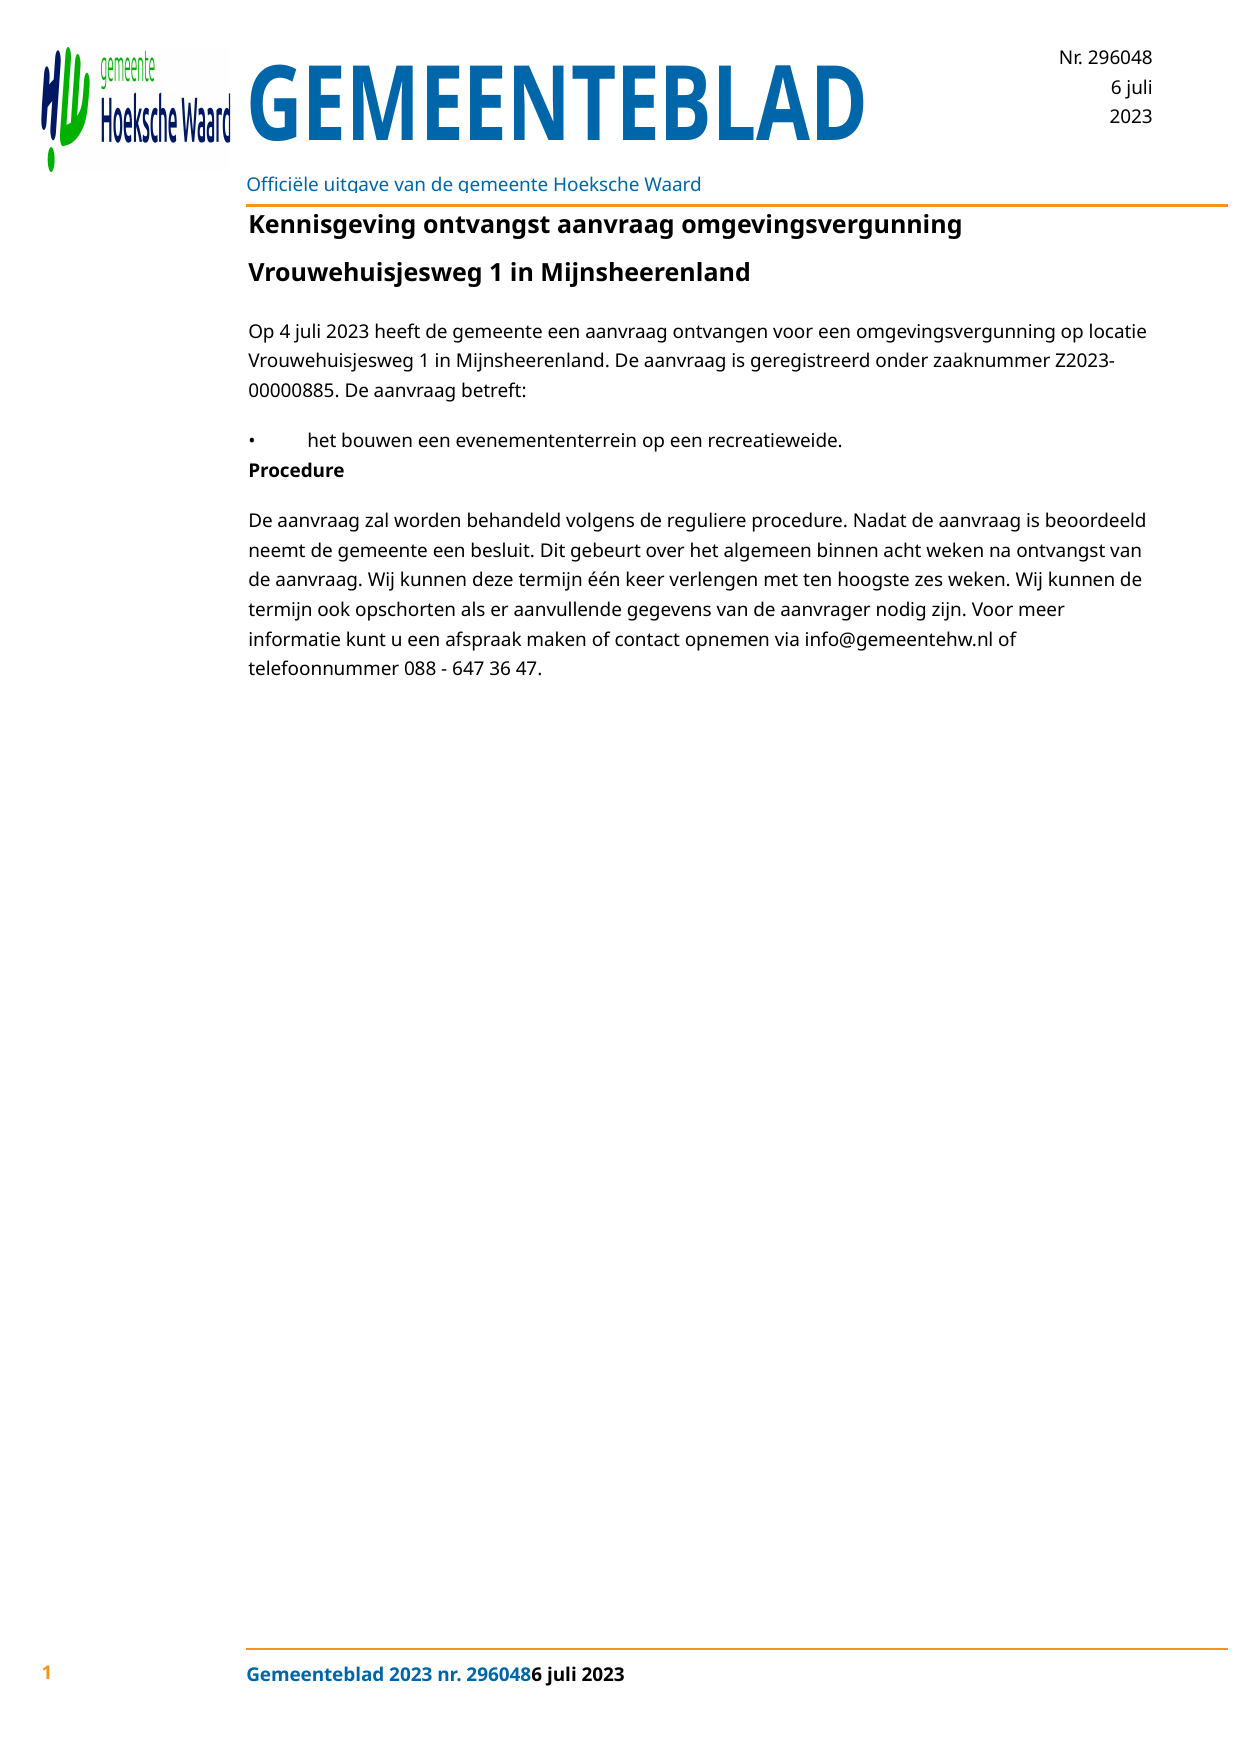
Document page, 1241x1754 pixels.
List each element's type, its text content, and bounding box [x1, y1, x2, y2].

text Op 4 juli 2023 heeft de gemeente een aanvraag ontvangen voor een omgevingsvergunning op locatie Vrouwehuisjesweg 1 in Mijnsheerenland. De aanvraag is geregistreerd onder zaaknummer Z2023-00000885. De aanvraag betreft: [248, 318, 1152, 403]
text Procedure [248, 457, 1152, 483]
text Kennisgeving ontvangst aanvraag omgevingsvergunning Vrouwehuisjesweg 1 in Mijnsheerenland [248, 207, 1152, 288]
list het bouwen een evenemententerrein op een recreatieweide. [248, 427, 1152, 453]
text De aanvraag zal worden behandeld volgens de reguliere procedure. Nadat de aanvraag is beoordeeld neemt de gemeente een besluit. Dit gebeurt over het algemeen binnen acht weken na ontvangst van de aanvraag. Wij kunnen deze termijn één keer verlengen met ten hoogste zes weken. Wij kunnen de termijn ook opschorten als er aanvullende gegevens van de aanvrager nodig zijn. Voor meer informatie kunt u een afspraak maken of contact opnemen via info@gemeentehw.nl of telefoonnummer 088 - 647 36 47. [248, 507, 1152, 681]
picture [41, 47, 231, 172]
